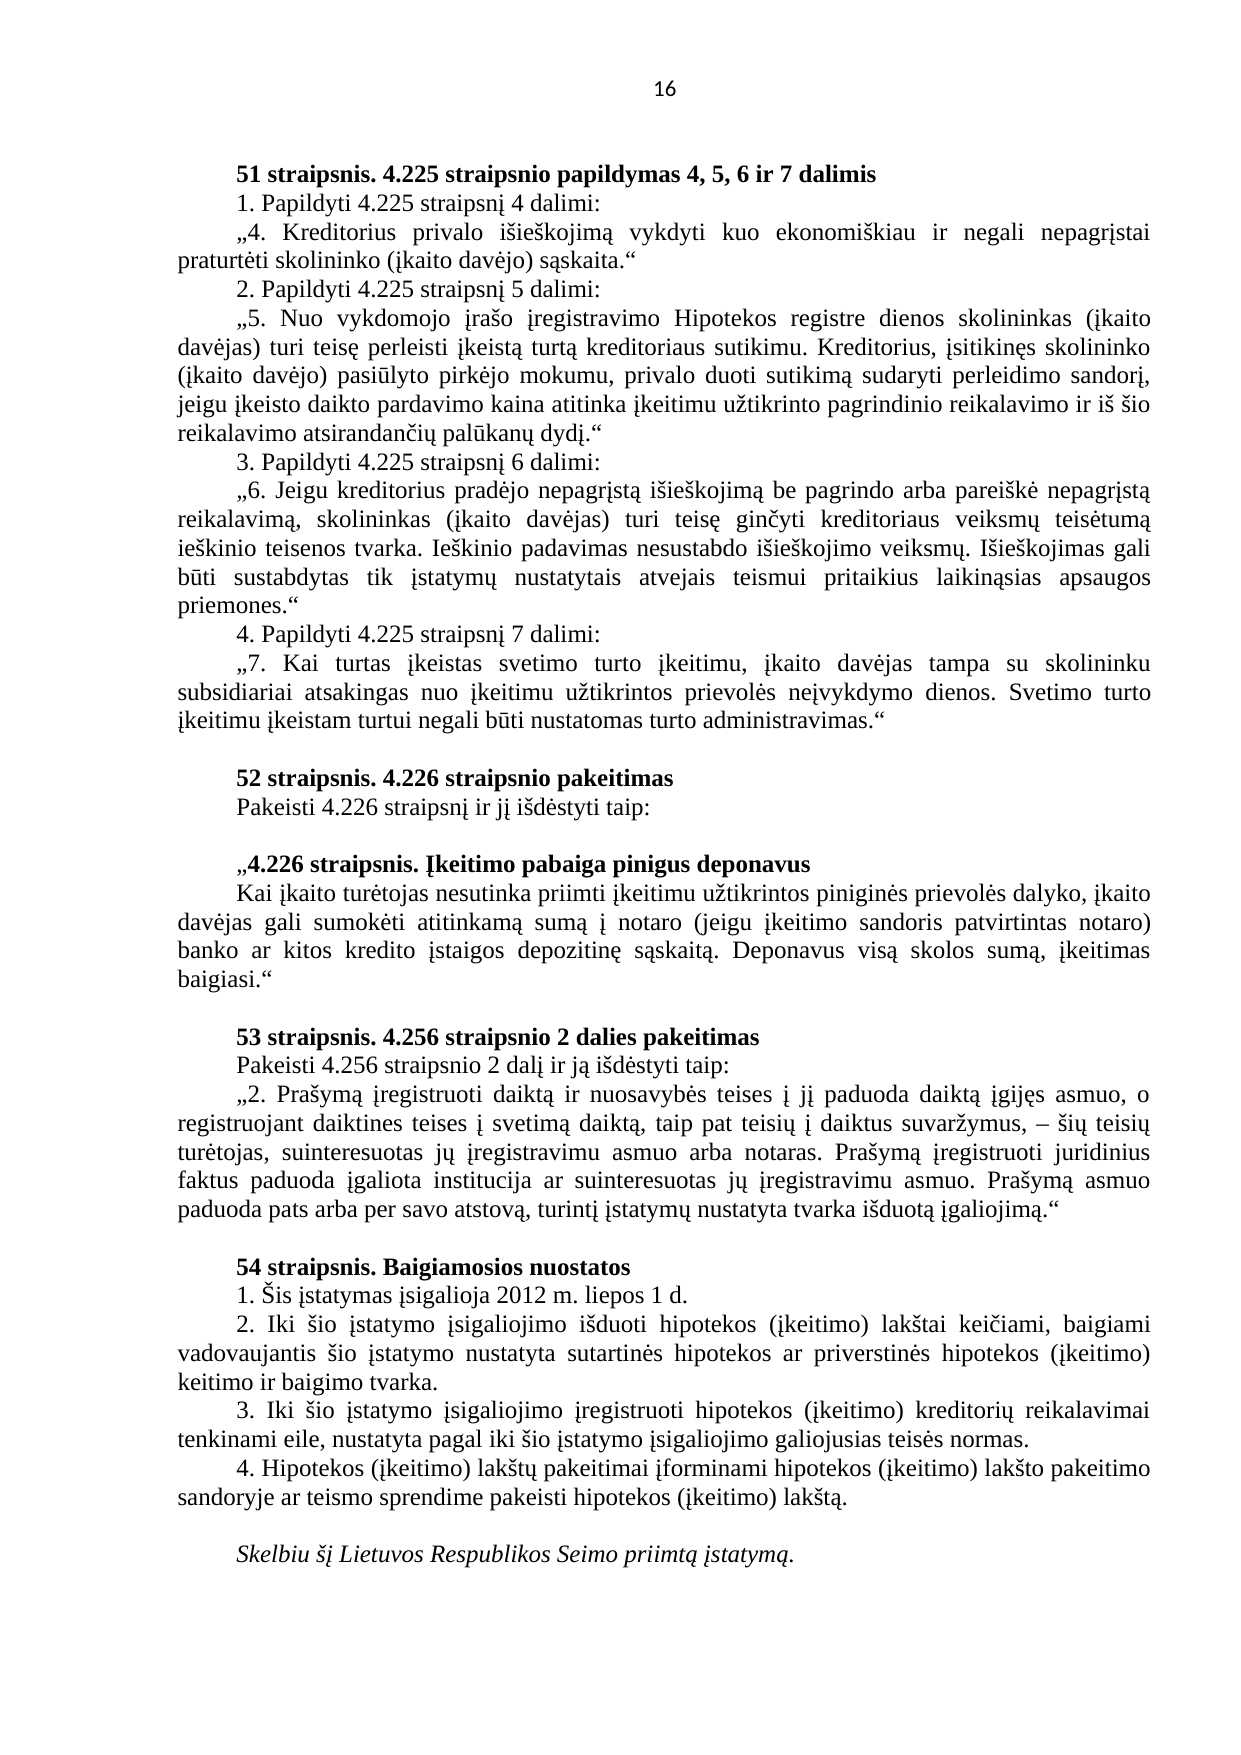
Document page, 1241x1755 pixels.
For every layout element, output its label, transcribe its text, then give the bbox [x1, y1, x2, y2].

text 2. Iki šio įstatymo įsigaliojimo išduoti hipotekos (įkeitimo) lakštai keičiami, baigiami vadovaujantis šio įstatymo nustatyta sutartinės hipotekos ar priverstinės hipotekos (įkeitimo) keitimo ir baigimo tvarka. [177, 1309, 1152, 1396]
text 1. Šis įstatymas įsigalioja 2012 m. liepos 1 d. [177, 1281, 1152, 1309]
text 4. Hipotekos (įkeitimo) lakštų pakeitimai įforminami hipotekos (įkeitimo) lakšto pakeitimo sandoryje ar teismo sprendime pakeisti hipotekos (įkeitimo) lakštą. [177, 1453, 1152, 1511]
text Pakeisti 4.256 straipsnio 2 dalį ir ją išdėstyti taip: [177, 1051, 1152, 1079]
text 3. Iki šio įstatymo įsigaliojimo įregistruoti hipotekos (įkeitimo) kreditorių reikalavimai tenkinami eile, nustatyta pagal iki šio įstatymo įsigaliojimo galiojusias teisės normas. [177, 1396, 1152, 1453]
text „2. Prašymą įregistruoti daiktą ir nuosavybės teises į jį paduoda daiktą įgijęs asmuo, o registruojant daiktines teises į svetimą daiktą, taip pat teisių į daiktus suvaržymus, – šių teisių turėtojas, suinteresuotas jų įregistravimu asmuo arba notaras. Prašymą įregistruoti juridinius faktus paduoda įgaliota institucija ar suinteresuotas jų įregistravimu asmuo. Prašymą asmuo paduoda pats arba per savo atstovą, turintį įstatymų nustatyta tvarka išduotą įgaliojimą.“ [177, 1079, 1152, 1223]
text „4.226 straipsnis. Įkeitimo pabaiga pinigus deponavus [177, 849, 1152, 878]
text 52 straipsnis. 4.226 straipsnio pakeitimas [177, 763, 1152, 792]
text 1. Papildyti 4.225 straipsnį 4 dalimi: [177, 188, 1152, 217]
text „7. Kai turtas įkeistas svetimo turto įkeitimu, įkaito davėjas tampa su skolininku subsidiariai atsakingas nuo įkeitimu užtikrintos prievolės neįvykdymo dienos. Svetimo turto įkeitimu įkeistam turtui negali būti nustatomas turto administravimas.“ [177, 648, 1152, 734]
text „4. Kreditorius privalo išieškojimą vykdyti kuo ekonomiškiau ir negali nepagrįstai praturtėti skolininko (įkaito davėjo) sąskaita.“ [177, 217, 1152, 274]
text 53 straipsnis. 4.256 straipsnio 2 dalies pakeitimas [177, 1022, 1152, 1051]
text Skelbiu šį Lietuvos Respublikos Seimo priimtą įstatymą. [177, 1539, 1152, 1568]
text „5. Nuo vykdomojo įrašo įregistravimo Hipotekos registre dienos skolininkas (įkaito davėjas) turi teisę perleisti įkeistą turtą kreditoriaus sutikimu. Kreditorius, įsitikinęs skolininko (įkaito davėjo) pasiūlyto pirkėjo mokumu, privalo duoti sutikimą sudaryti perleidimo sandorį, jeigu įkeisto daikto pardavimo kaina atitinka įkeitimu užtikrinto pagrindinio reikalavimo ir iš šio reikalavimo atsirandančių palūkanų dydį.“ [177, 303, 1152, 447]
text 54 straipsnis. Baigiamosios nuostatos [177, 1252, 1152, 1281]
text Pakeisti 4.226 straipsnį ir jį išdėstyti taip: [177, 792, 1152, 821]
text 51 straipsnis. 4.225 straipsnio papildymas 4, 5, 6 ir 7 dalimis [177, 159, 1152, 188]
text 4. Papildyti 4.225 straipsnį 7 dalimi: [177, 619, 1152, 648]
text 2. Papildyti 4.225 straipsnį 5 dalimi: [177, 274, 1152, 303]
text Kai įkaito turėtojas nesutinka priimti įkeitimu užtikrintos piniginės prievolės dalyko, įkaito davėjas gali sumokėti atitinkamą sumą į notaro (jeigu įkeitimo sandoris patvirtintas notaro) banko ar kitos kredito įstaigos depozitinę sąskaitą. Deponavus visą skolos sumą, įkeitimas baigiasi.“ [177, 878, 1152, 993]
text „6. Jeigu kreditorius pradėjo nepagrįstą išieškojimą be pagrindo arba pareiškė nepagrįstą reikalavimą, skolininkas (įkaito davėjas) turi teisę ginčyti kreditoriaus veiksmų teisėtumą ieškinio teisenos tvarka. Ieškinio padavimas nesustabdo išieškojimo veiksmų. Išieškojimas gali būti sustabdytas tik įstatymų nustatytais atvejais teismui pritaikius laikinąsias apsaugos priemones.“ [177, 476, 1152, 619]
text 3. Papildyti 4.225 straipsnį 6 dalimi: [177, 447, 1152, 476]
